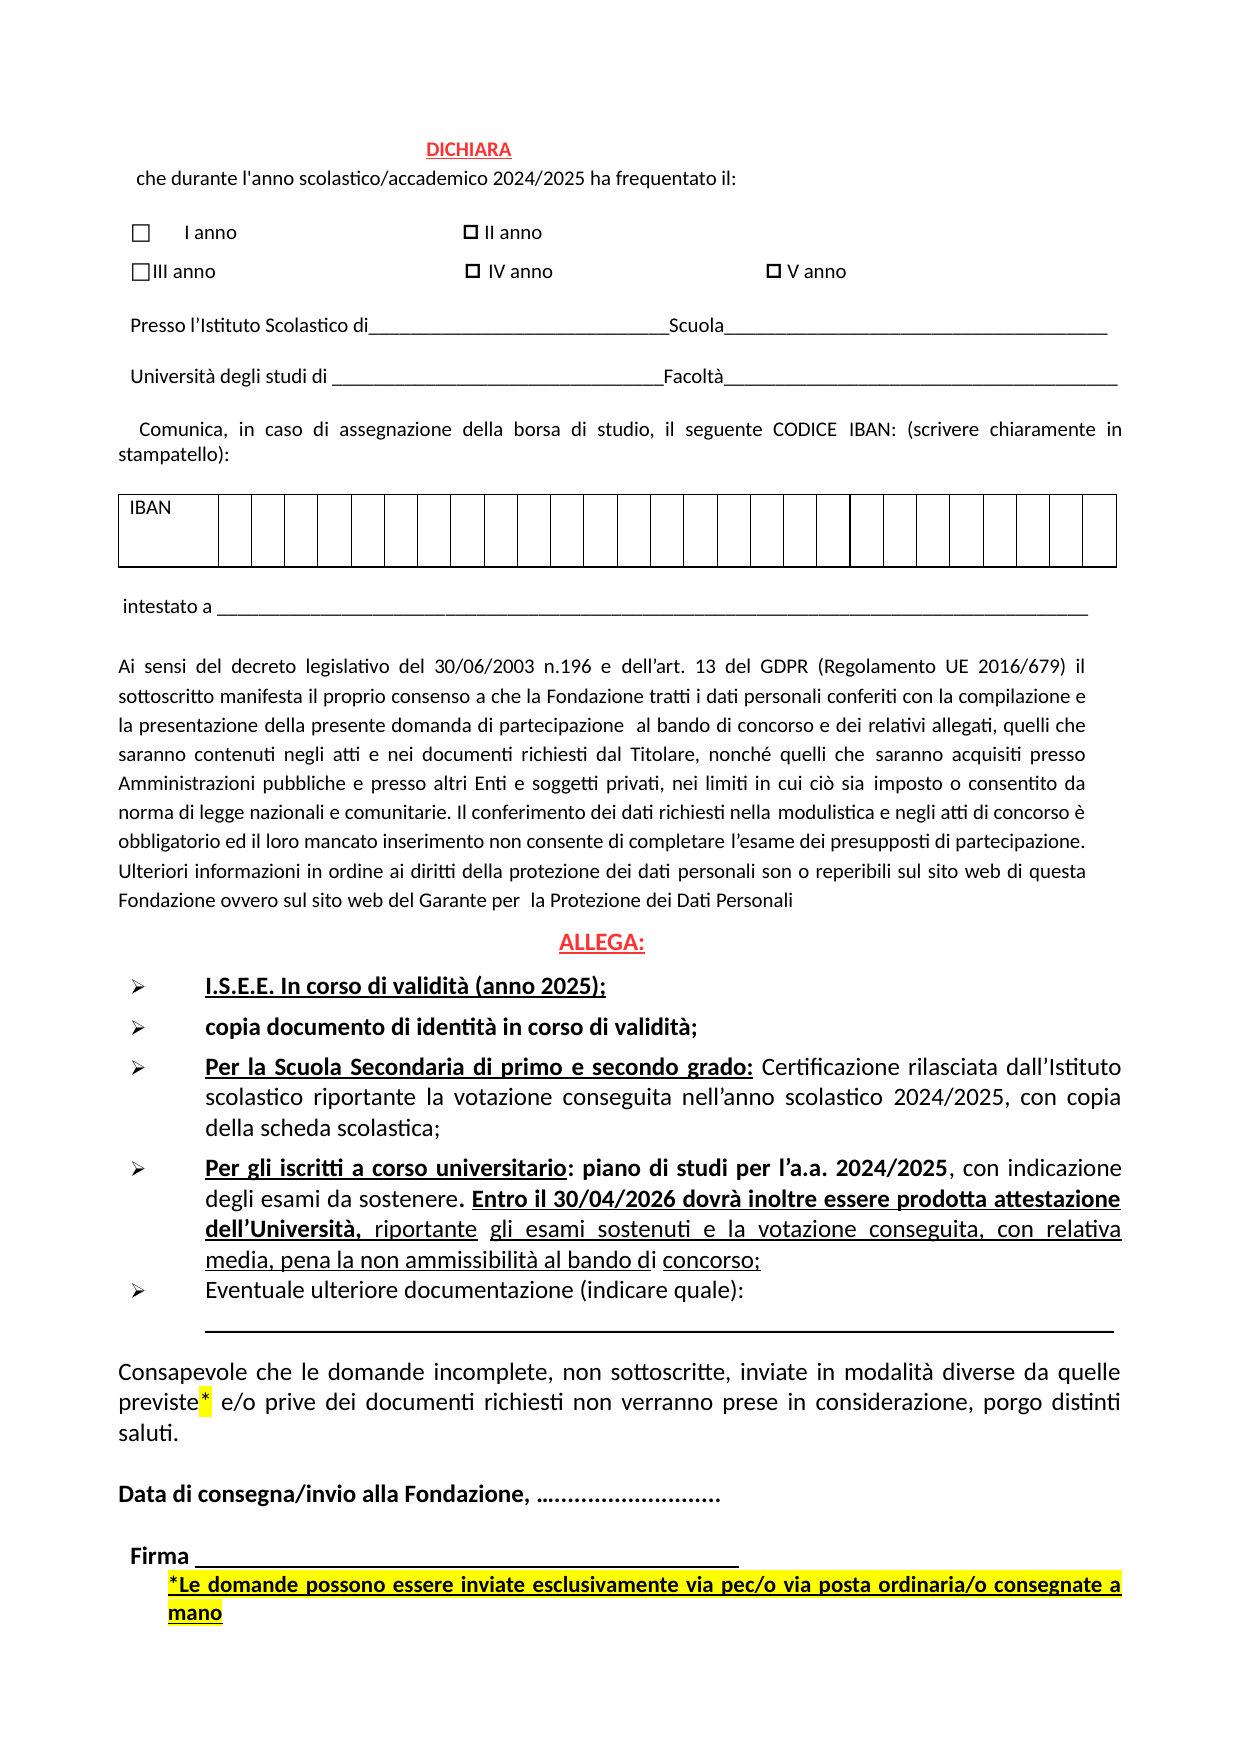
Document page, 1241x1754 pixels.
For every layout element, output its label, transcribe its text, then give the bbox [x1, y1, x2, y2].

text mano [168, 1596, 1122, 1626]
table_header [618, 495, 650, 566]
table_header [252, 495, 284, 566]
table_header [219, 495, 251, 566]
table_header [817, 495, 849, 566]
text Firma [130, 1540, 1122, 1570]
text DICHIARA [118, 118, 819, 162]
text intestato a ______________________­­­­­­­­­­­______________________________________________________________ [118, 593, 1122, 618]
text _________________________________________________________________________ [205, 1305, 1122, 1335]
table_header [651, 495, 683, 566]
list copia documento di identità in corso di validità; [130, 1011, 1122, 1041]
table_header [352, 495, 384, 566]
list Per la Scuola Secondaria di primo e secondo grado: Certificazione rilasciata dall’Istituto scolastico riportante la votazione conseguita nell’anno scolastico 2024/2025, con copia della scheda scolastica; [130, 1051, 1122, 1142]
table_header [584, 495, 617, 566]
table_header [551, 495, 583, 566]
table_header [1083, 495, 1116, 566]
table_header [318, 495, 351, 566]
table_header [485, 495, 517, 566]
list III anno □ IV anno □ V anno [130, 251, 1122, 286]
text Data di consegna/invio alla Fondazione, …......................... [118, 1478, 1122, 1508]
table_header [1050, 495, 1082, 566]
table_header [784, 495, 816, 566]
text Comunica, in caso di assegnazione della borsa di studio, il seguente CODICE IBAN: (scrivere chiaramente in stampatello): [118, 416, 1122, 467]
table_header [285, 495, 317, 566]
list I.S.E.E. In corso di validità (anno 2025); [130, 971, 1122, 1001]
table_header [751, 495, 783, 566]
text *Le domande possono essere inviate esclusivamente via pec/o via posta ordinaria/o consegnate a [168, 1570, 1122, 1594]
table_header [451, 495, 484, 566]
table_header [984, 495, 1016, 566]
text ALLEGA: [118, 926, 1086, 956]
table_header [917, 495, 949, 566]
list I anno □ II anno [130, 211, 1122, 246]
table_header [684, 495, 717, 566]
table_header [884, 495, 916, 566]
list Per gli iscritti a corso universitario: piano di studi per l’a.a. 2024/2025, con indicazione degli esami da sostenere. Entro il 30/04/2026 dovrà inoltre essere prodotta attestazione dell’Università, riportante gli esami sostenuti e la votazione conseguita, con relativa media, pena la non ammissibilità al bando di concorso; [130, 1152, 1122, 1274]
table_header IBAN [119, 495, 218, 566]
list Eventuale ulteriore documentazione (indicare quale): [130, 1274, 1122, 1305]
text Presso l’Istituto Scolastico di_____________________________Scuola_____________________________________ [130, 312, 1122, 338]
table_header [1017, 495, 1049, 566]
table_header [950, 495, 983, 566]
text Università degli studi di ________________________________Facoltà______________________________________ [130, 363, 1122, 389]
table_header [385, 495, 417, 566]
table_header [718, 495, 750, 566]
text Ai sensi del decreto legislativo del 30/06/2003 n.196 e dell’art. 13 del GDPR (Regolamento UE 2016/679) il sottoscritto manifesta il proprio consenso a che la Fondazione tratti i dati personali conferiti con la compilazione e la presentazione della presente domanda di partecipazione al bando di concorso e dei relativi allegati, quelli che saranno contenuti negli atti e nei documenti richiesti dal Titolare, nonché quelli che saranno acquisiti presso Amministrazioni pubbliche e presso altri Enti e soggetti privati, nei limiti in cui ciò sia imposto o consentito da norma di legge nazionali e comunitarie. Il conferimento dei dati richiesti nella modulistica e negli atti di concorso è obbligatorio ed il loro mancato inserimento non consente di completare l’esame dei presupposti di partecipazione. Ulteriori informazioni in ordine ai diritti della protezione dei dati personali son o reperibili sul sito web di questa Fondazione ovvero sul sito web del Garante per la Protezione dei Dati Personali [118, 654, 1086, 912]
table_header [851, 495, 883, 566]
text Consapevole che le domande incomplete, non sottoscritte, inviate in modalità diverse da quelle previste* e/o prive dei documenti richiesti non verranno prese in considerazione, porgo distinti saluti. [118, 1356, 1122, 1447]
text che durante l'anno scolastico/accademico 2024/2025 ha frequentato il: [136, 165, 1122, 191]
table_header [418, 495, 450, 566]
table_header [518, 495, 550, 566]
